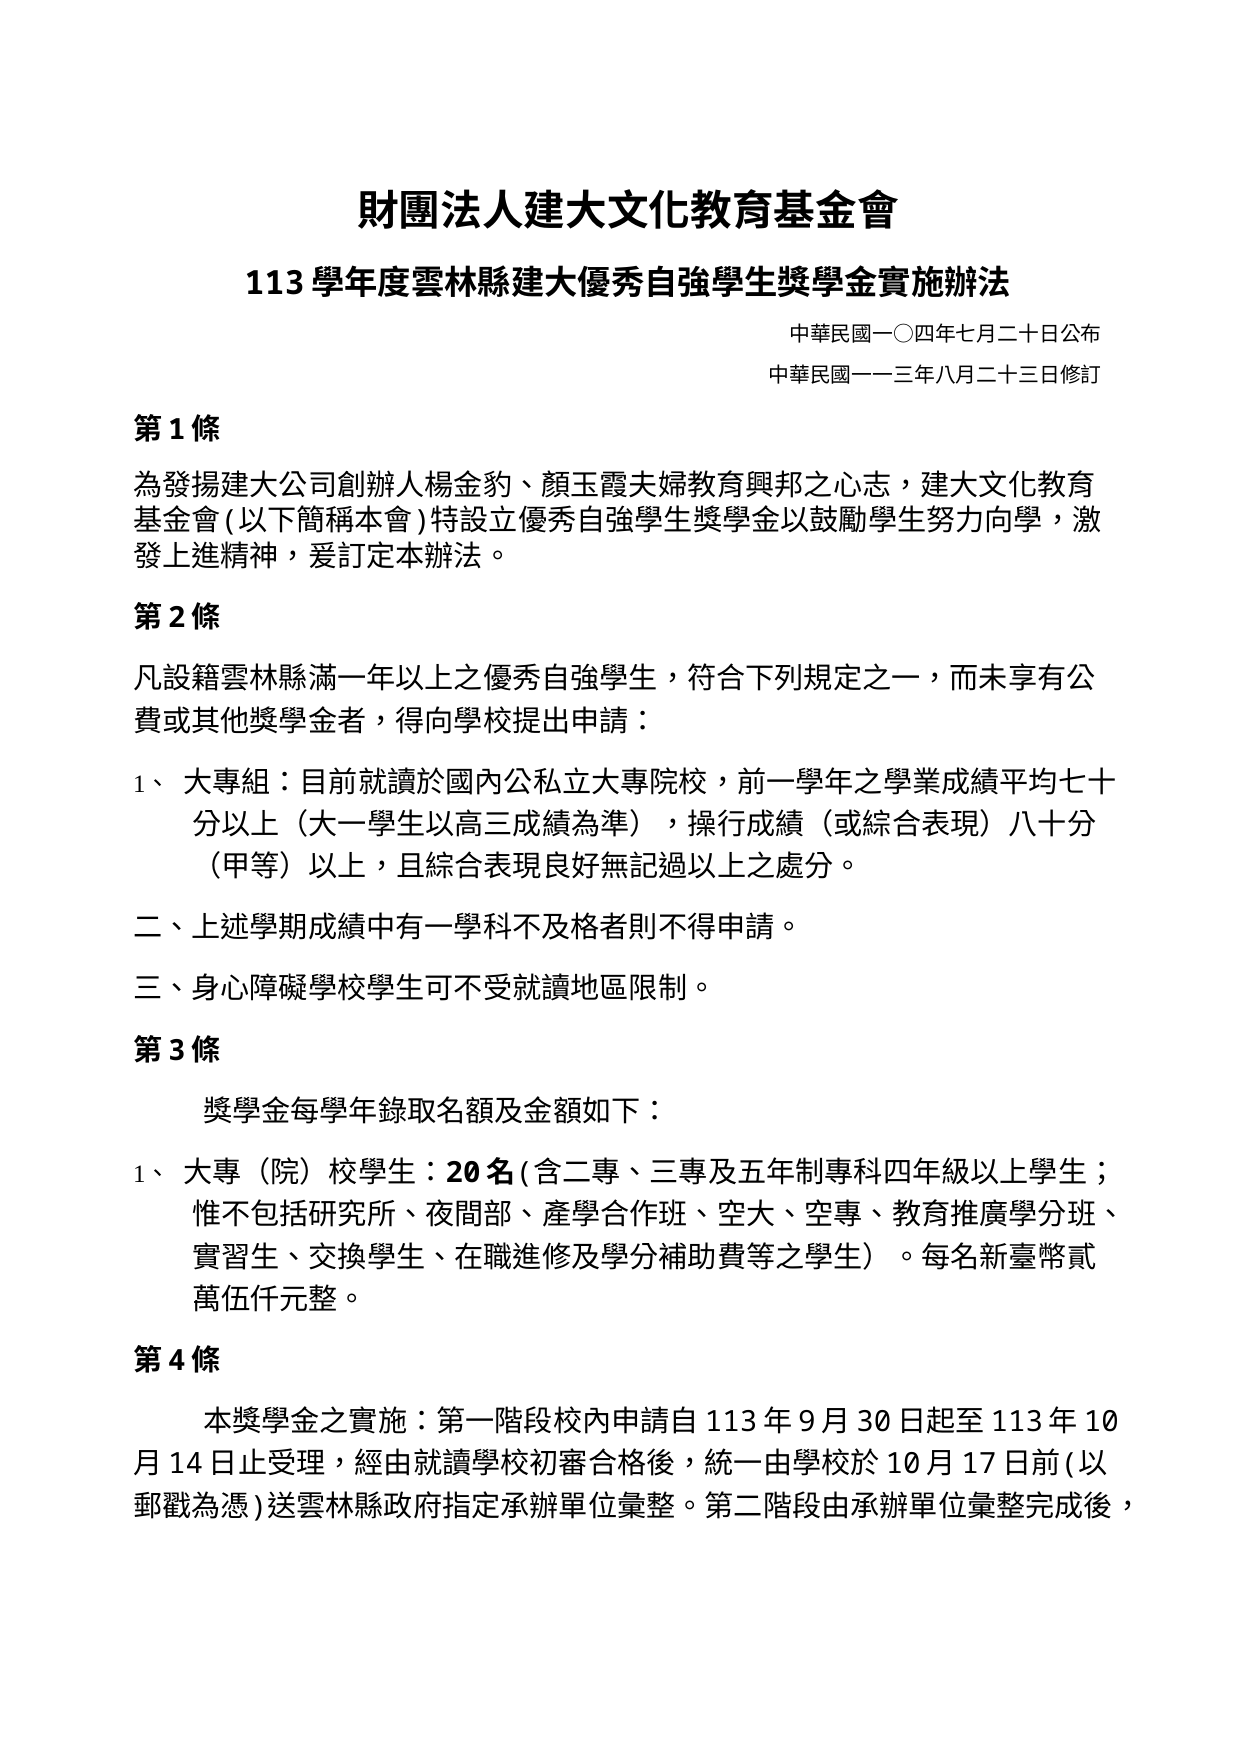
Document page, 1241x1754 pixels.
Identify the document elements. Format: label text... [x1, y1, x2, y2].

list 大專（院）校學生：20名(含二專、三專及五年制專科四年級以上學生；惟不包括研究所、夜間部、產學合作班、空大、空專、教育推廣學分班、實習生、交換學生、在職進修及學分補助費等之學生）。每名新臺幣貳萬伍仟元整。 [133, 1148, 1122, 1318]
text 中華民國一○四年七月二十日公布 [133, 323, 1101, 346]
text 第4條 [133, 1336, 1122, 1379]
text 113學年度雲林縣建大優秀自強學生獎學金實施辦法 [133, 256, 1122, 304]
text 第3條 [133, 1026, 1122, 1068]
text 財團法人建大文化教育基金會 [133, 177, 1122, 237]
text 凡設籍雲林縣滿一年以上之優秀自強學生，符合下列規定之一，而未享有公費或其他獎學金者，得向學校提出申請： [133, 655, 1122, 740]
text 中華民國一一三年八月二十三日修訂 [133, 364, 1101, 387]
list 大專組：目前就讀於國內公私立大專院校，前一學年之學業成績平均七十分以上（大一學生以高三成績為準），操行成績（或綜合表現）八十分（甲等）以上，且綜合表現良好無記過以上之處分。 [133, 758, 1122, 885]
text 第2條 [133, 594, 1122, 636]
text 三、身心障礙學校學生可不受就讀地區限制。 [133, 965, 1122, 1007]
text 為發揚建大公司創辦人楊金豹、顏玉霞夫婦教育興邦之心志，建大文化教育基金會(以下簡稱本會)特設立優秀自強學生獎學金以鼓勵學生努力向學，激發上進精神，爰訂定本辦法。 [133, 467, 1122, 575]
text 本獎學金之實施：第一階段校內申請自113年9月30日起至113年10月14日止受理，經由就讀學校初審合格後，統一由學校於10月17日前(以郵戳為憑)送雲林縣政府指定承辦單位彙整。第二階段由承辦單位彙整完成後，於11月7日前(以郵戳為憑)寄達本會。第三階段由本會組成之審核委員會進行評選。本奬學金得獎名單預計113年12月31前公佈、發放。 [133, 1398, 1122, 1525]
text 二、上述學期成績中有一學科不及格者則不得申請。 [133, 904, 1122, 946]
text 獎學金每學年錄取名額及金額如下： [133, 1087, 1122, 1130]
text 第1條 [133, 406, 1122, 448]
